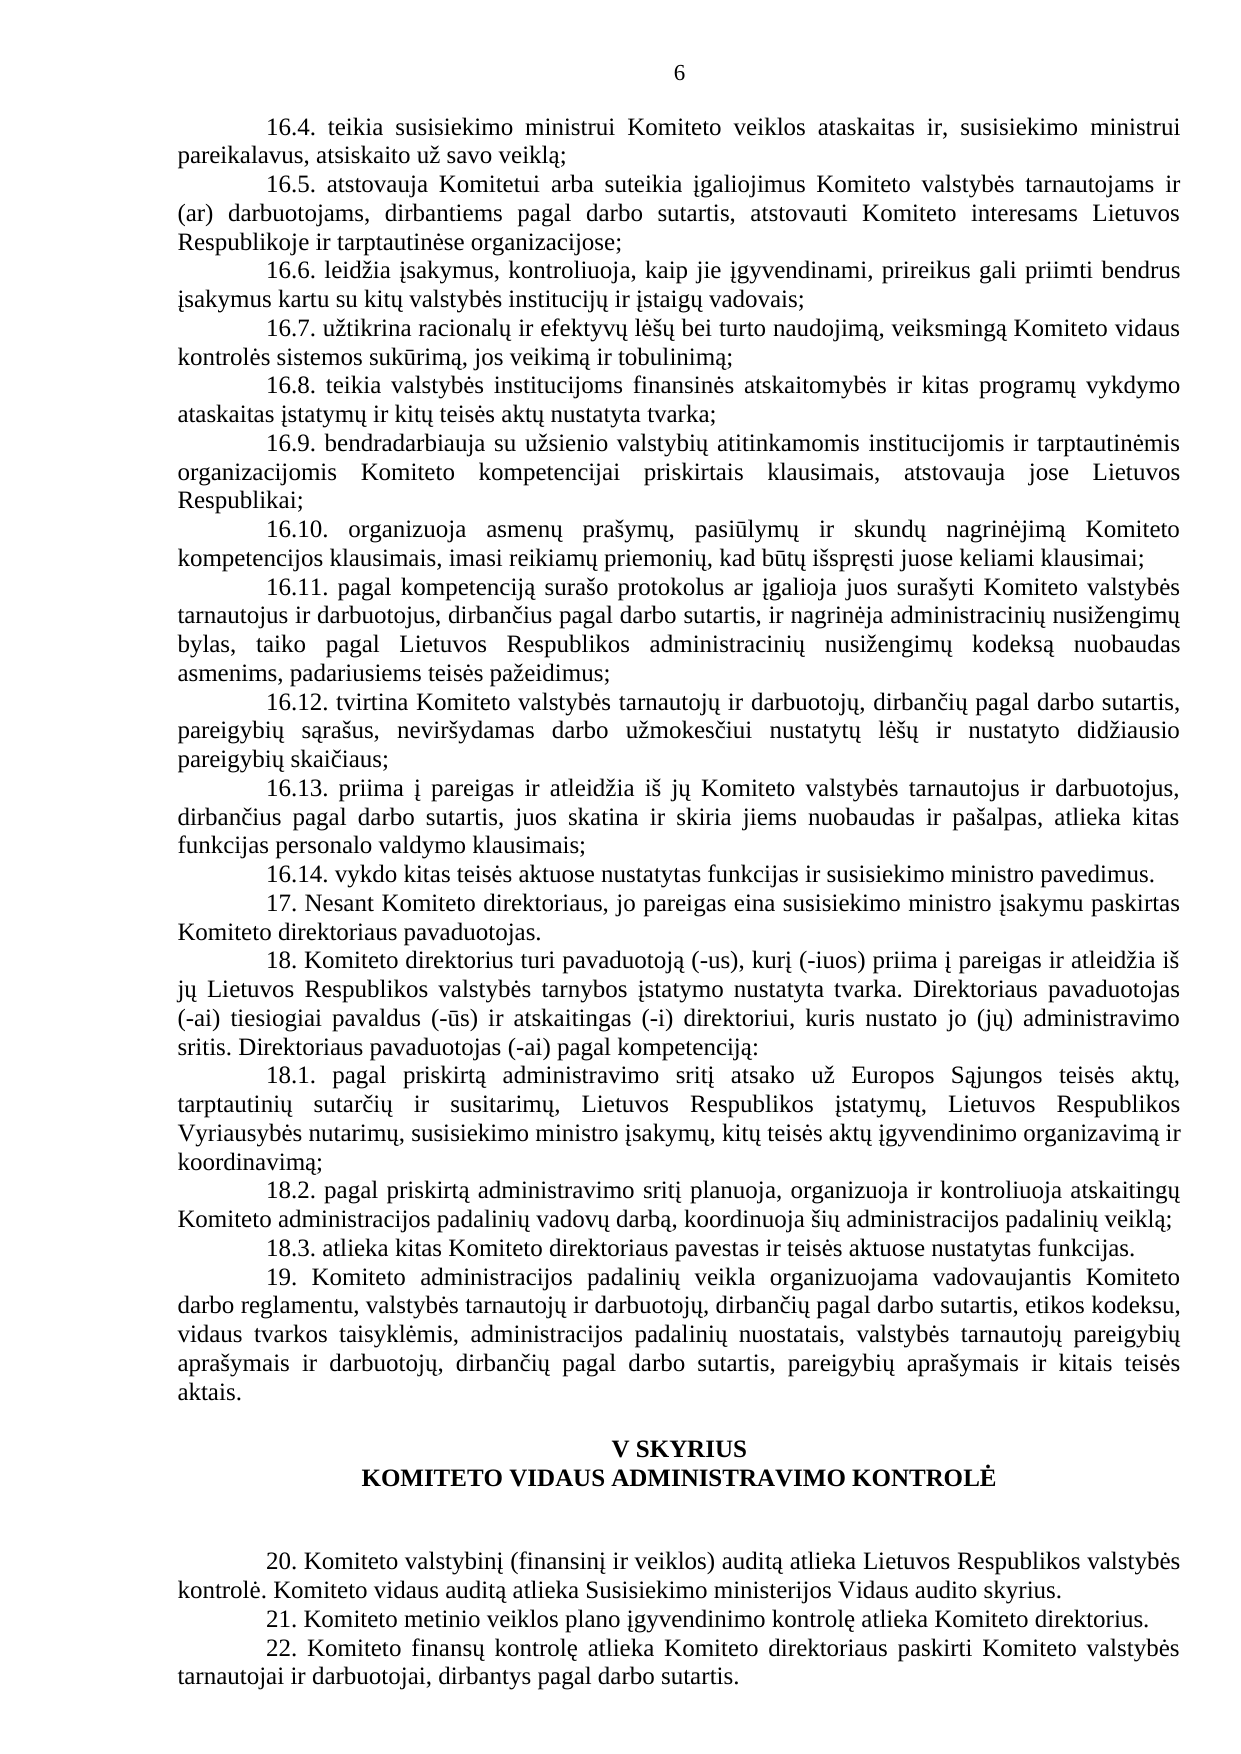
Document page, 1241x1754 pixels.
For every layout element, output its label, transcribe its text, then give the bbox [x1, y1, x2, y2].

text V SKYRIUS [177, 1434, 1181, 1463]
text 16.9. bendradarbiauja su užsienio valstybių atitinkamomis institucijomis ir tarptautinėmis organizacijomis Komiteto kompetencijai priskirtais klausimais, atstovauja jose Lietuvos Respublikai; [177, 428, 1181, 514]
text 16.14. vykdo kitas teisės aktuose nustatytas funkcijas ir susisiekimo ministro pavedimus. [177, 859, 1181, 888]
text 16.4. teikia susisiekimo ministrui Komiteto veiklos ataskaitas ir, susisiekimo ministrui pareikalavus, atsiskaito už savo veiklą; [177, 112, 1181, 169]
text 18. Komiteto direktorius turi pavaduotoją (-us), kurį (-iuos) priima į pareigas ir atleidžia iš jų Lietuvos Respublikos valstybės tarnybos įstatymo nustatyta tvarka. Direktoriaus pavaduotojas (-ai) tiesiogiai pavaldus (-ūs) ir atskaitingas (-i) direktoriui, kuris nustato jo (jų) administravimo sritis. Direktoriaus pavaduotojas (-ai) pagal kompetenciją: [177, 946, 1181, 1061]
text 18.3. atlieka kitas Komiteto direktoriaus pavestas ir teisės aktuose nustatytas funkcijas. [177, 1233, 1181, 1262]
text 16.11. pagal kompetenciją surašo protokolus ar įgalioja juos surašyti Komiteto valstybės tarnautojus ir darbuotojus, dirbančius pagal darbo sutartis, ir nagrinėja administracinių nusižengimų bylas, taiko pagal Lietuvos Respublikos administracinių nusižengimų kodeksą nuobaudas asmenims, padariusiems teisės pažeidimus; [177, 572, 1181, 687]
text 16.7. užtikrina racionalų ir efektyvų lėšų bei turto naudojimą, veiksmingą Komiteto vidaus kontrolės sistemos sukūrimą, jos veikimą ir tobulinimą; [177, 313, 1181, 371]
text 16.6. leidžia įsakymus, kontroliuoja, kaip jie įgyvendinami, prireikus gali priimti bendrus įsakymus kartu su kitų valstybės institucijų ir įstaigų vadovais; [177, 256, 1181, 313]
text 18.2. pagal priskirtą administravimo sritį planuoja, organizuoja ir kontroliuoja atskaitingų Komiteto administracijos padalinių vadovų darbą, koordinuoja šių administracijos padalinių veiklą; [177, 1176, 1181, 1233]
text 18.1. pagal priskirtą administravimo sritį atsako už Europos Sąjungos teisės aktų, tarptautinių sutarčių ir susitarimų, Lietuvos Respublikos įstatymų, Lietuvos Respublikos Vyriausybės nutarimų, susisiekimo ministro įsakymų, kitų teisės aktų įgyvendinimo organizavimą ir koordinavimą; [177, 1061, 1181, 1176]
text 21. Komiteto metinio veiklos plano įgyvendinimo kontrolę atlieka Komiteto direktorius. [177, 1604, 1181, 1633]
text 20. Komiteto valstybinį (finansinį ir veiklos) auditą atlieka Lietuvos Respublikos valstybės kontrolė. Komiteto vidaus auditą atlieka Susisiekimo ministerijos Vidaus audito skyrius. [177, 1546, 1181, 1604]
text 16.8. teikia valstybės institucijoms finansinės atskaitomybės ir kitas programų vykdymo ataskaitas įstatymų ir kitų teisės aktų nustatyta tvarka; [177, 371, 1181, 428]
text 19. Komiteto administracijos padalinių veikla organizuojama vadovaujantis Komiteto darbo reglamentu, valstybės tarnautojų ir darbuotojų, dirbančių pagal darbo sutartis, etikos kodeksu, vidaus tvarkos taisyklėmis, administracijos padalinių nuostatais, valstybės tarnautojų pareigybių aprašymais ir darbuotojų, dirbančių pagal darbo sutartis, pareigybių aprašymais ir kitais teisės aktais. [177, 1262, 1181, 1406]
text 16.5. atstovauja Komitetui arba suteikia įgaliojimus Komiteto valstybės tarnautojams ir (ar) darbuotojams, dirbantiems pagal darbo sutartis, atstovauti Komiteto interesams Lietuvos Respublikoje ir tarptautinėse organizacijose; [177, 169, 1181, 256]
text 17. Nesant Komiteto direktoriaus, jo pareigas eina susisiekimo ministro įsakymu paskirtas Komiteto direktoriaus pavaduotojas. [177, 888, 1181, 946]
text 16.10. organizuoja asmenų prašymų, pasiūlymų ir skundų nagrinėjimą Komiteto kompetencijos klausimais, imasi reikiamų priemonių, kad būtų išspręsti juose keliami klausimai; [177, 514, 1181, 572]
text 16.13. priima į pareigas ir atleidžia iš jų Komiteto valstybės tarnautojus ir darbuotojus, dirbančius pagal darbo sutartis, juos skatina ir skiria jiems nuobaudas ir pašalpas, atlieka kitas funkcijas personalo valdymo klausimais; [177, 773, 1181, 859]
text 16.12. tvirtina Komiteto valstybės tarnautojų ir darbuotojų, dirbančių pagal darbo sutartis, pareigybių sąrašus, neviršydamas darbo užmokesčiui nustatytų lėšų ir nustatyto didžiausio pareigybių skaičiaus; [177, 687, 1181, 773]
text KOMITETO VIDAUS ADMINISTRAVIMO KONTROLĖ [177, 1463, 1181, 1492]
text 22. Komiteto finansų kontrolę atlieka Komiteto direktoriaus paskirti Komiteto valstybės tarnautojai ir darbuotojai, dirbantys pagal darbo sutartis. [177, 1633, 1181, 1690]
